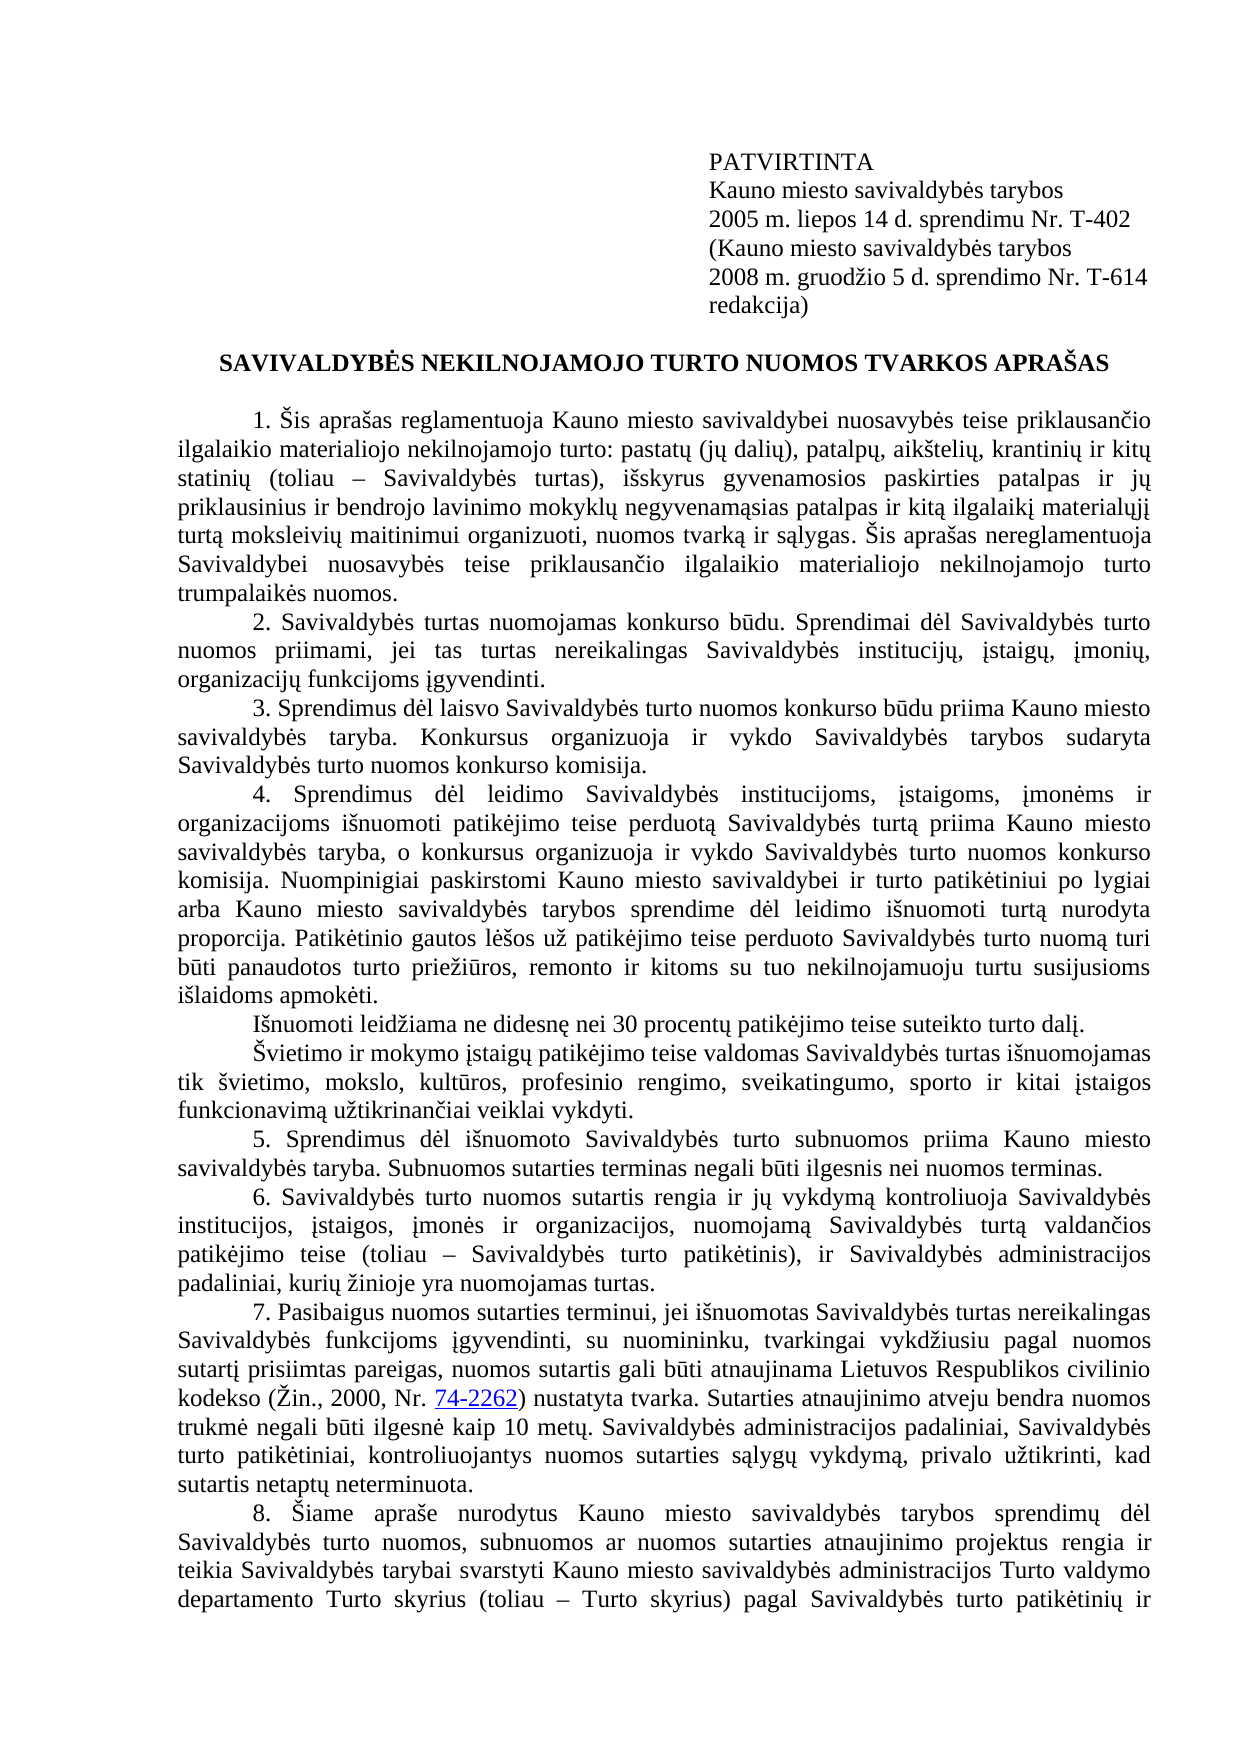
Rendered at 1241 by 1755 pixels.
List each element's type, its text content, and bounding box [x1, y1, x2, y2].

text SAVIVALDYBĖS NEKILNOJAMOJO TURTO NUOMOS TVARKOS APRAŠAS [177, 348, 1152, 377]
text PATVIRTINTA [177, 147, 1152, 176]
text Švietimo ir mokymo įstaigų patikėjimo teise valdomas Savivaldybės turtas išnuomojamas tik švietimo, mokslo, kultūros, profesinio rengimo, sveikatingumo, sporto ir kitai įstaigos funkcionavimą užtikrinančiai veiklai vykdyti. [177, 1038, 1152, 1124]
text 7. Pasibaigus nuomos sutarties terminui, jei išnuomotas Savivaldybės turtas nereikalingas Savivaldybės funkcijoms įgyvendinti, su nuomininku, tvarkingai vykdžiusiu pagal nuomos sutartį prisiimtas pareigas, nuomos sutartis gali būti atnaujinama Lietuvos Respublikos civilinio kodekso (Žin., 2000, Nr. 74-2262) nustatyta tvarka. Sutarties atnaujinimo atveju bendra nuomos trukmė negali būti ilgesnė kaip 10 metų. Savivaldybės administracijos padaliniai, Savivaldybės turto patikėtiniai, kontroliuojantys nuomos sutarties sąlygų vykdymą, privalo užtikrinti, kad sutartis netaptų neterminuota. [177, 1297, 1152, 1498]
text 4. Sprendimus dėl leidimo Savivaldybės institucijoms, įstaigoms, įmonėms ir organizacijoms išnuomoti patikėjimo teise perduotą Savivaldybės turtą priima Kauno miesto savivaldybės taryba, o konkursus organizuoja ir vykdo Savivaldybės turto nuomos konkurso komisija. Nuompinigiai paskirstomi Kauno miesto savivaldybei ir turto patikėtiniui po lygiai arba Kauno miesto savivaldybės tarybos sprendime dėl leidimo išnuomoti turtą nurodyta proporcija. Patikėtinio gautos lėšos už patikėjimo teise perduoto Savivaldybės turto nuomą turi būti panaudotos turto priežiūros, remonto ir kitoms su tuo nekilnojamuoju turtu susijusioms išlaidoms apmokėti. [177, 779, 1152, 1009]
text 6. Savivaldybės turto nuomos sutartis rengia ir jų vykdymą kontroliuoja Savivaldybės institucijos, įstaigos, įmonės ir organizacijos, nuomojamą Savivaldybės turtą valdančios patikėjimo teise (toliau – Savivaldybės turto patikėtinis), ir Savivaldybės administracijos padaliniai, kurių žinioje yra nuomojamas turtas. [177, 1182, 1152, 1297]
text 1. Šis aprašas reglamentuoja Kauno miesto savivaldybei nuosavybės teise priklausančio ilgalaikio materialiojo nekilnojamojo turto: pastatų (jų dalių), patalpų, aikštelių, krantinių ir kitų statinių (toliau – Savivaldybės turtas), išskyrus gyvenamosios paskirties patalpas ir jų priklausinius ir bendrojo lavinimo mokyklų negyvenamąsias patalpas ir kitą ilgalaikį materialųjį turtą moksleivių maitinimui organizuoti, nuomos tvarką ir sąlygas. Šis aprašas nereglamentuoja Savivaldybei nuosavybės teise priklausančio ilgalaikio materialiojo nekilnojamojo turto trumpalaikės nuomos. [177, 406, 1152, 607]
text 3. Sprendimus dėl laisvo Savivaldybės turto nuomos konkurso būdu priima Kauno miesto savivaldybės taryba. Konkursus organizuoja ir vykdo Savivaldybės tarybos sudaryta Savivaldybės turto nuomos konkurso komisija. [177, 693, 1152, 779]
text (Kauno miesto savivaldybės tarybos [177, 233, 1152, 262]
text 5. Sprendimus dėl išnuomoto Savivaldybės turto subnuomos priima Kauno miesto savivaldybės taryba. Subnuomos sutarties terminas negali būti ilgesnis nei nuomos terminas. [177, 1124, 1152, 1182]
text 2. Savivaldybės turtas nuomojamas konkurso būdu. Sprendimai dėl Savivaldybės turto nuomos priimami, jei tas turtas nereikalingas Savivaldybės institucijų, įstaigų, įmonių, organizacijų funkcijoms įgyvendinti. [177, 607, 1152, 693]
text 8. Šiame apraše nurodytus Kauno miesto savivaldybės tarybos sprendimų dėl Savivaldybės turto nuomos, subnuomos ar nuomos sutarties atnaujinimo projektus rengia ir teikia Savivaldybės tarybai svarstyti Kauno miesto savivaldybės administracijos Turto valdymo departamento Turto skyrius (toliau – Turto skyrius) pagal Savivaldybės turto patikėtinių ir [177, 1498, 1152, 1613]
text redakcija) [177, 291, 1152, 319]
text 2008 m. gruodžio 5 d. sprendimo Nr. T-614 [177, 262, 1152, 291]
text Išnuomoti leidžiama ne didesnę nei 30 procentų patikėjimo teise suteikto turto dalį. [177, 1009, 1152, 1038]
text 2005 m. liepos 14 d. sprendimu Nr. T-402 [177, 204, 1152, 233]
text Kauno miesto savivaldybės tarybos [177, 176, 1152, 204]
